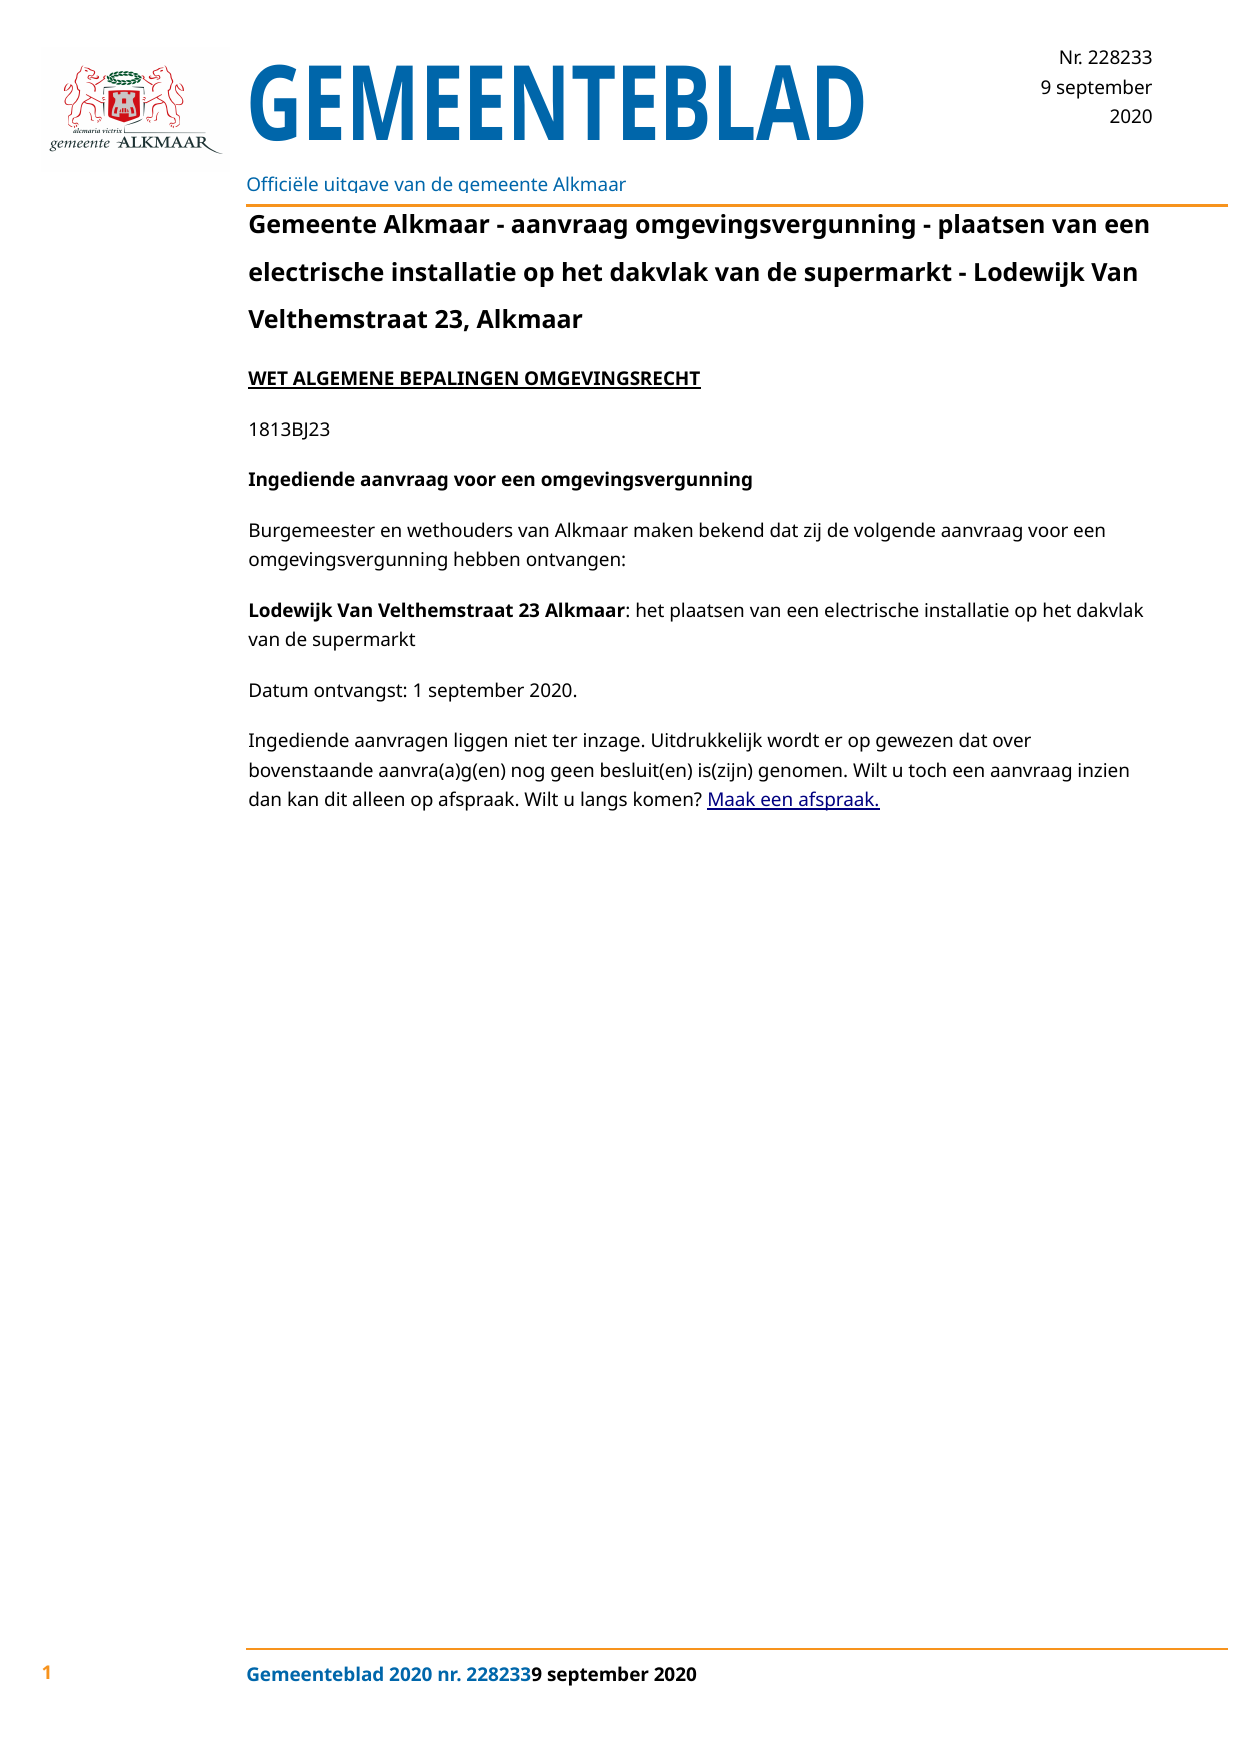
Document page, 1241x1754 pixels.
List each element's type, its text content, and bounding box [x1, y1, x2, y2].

text Lodewijk Van Velthemstraat 23 Alkmaar: het plaatsen van een electrische installatie op het dakvlak van de supermarkt [248, 597, 1152, 652]
text Ingediende aanvraag voor een omgevingsvergunning [248, 466, 1152, 492]
text Datum ontvangst: 1 september 2020. [248, 677, 1152, 702]
text Gemeente Alkmaar - aanvraag omgevingsvergunning - plaatsen van een electrische installatie op het dakvlak van de supermarkt - Lodewijk Van Velthemstraat 23, Alkmaar [248, 207, 1152, 336]
picture [41, 47, 231, 172]
text Burgemeester en wethouders van Alkmaar maken bekend dat zij de volgende aanvraag voor een omgevingsvergunning hebben ontvangen: [248, 517, 1152, 572]
text WET ALGEMENE BEPALINGEN OMGEVINGSRECHT [248, 366, 1152, 391]
text 1813BJ23 [248, 416, 1152, 442]
text Ingediende aanvragen liggen niet ter inzage. Uitdrukkelijk wordt er op gewezen dat over bovenstaande aanvra(a)g(en) nog geen besluit(en) is(zijn) genomen. Wilt u toch een aanvraag inzien dan kan dit alleen op afspraak. Wilt u langs komen? Maak een afspraak. [248, 727, 1152, 812]
